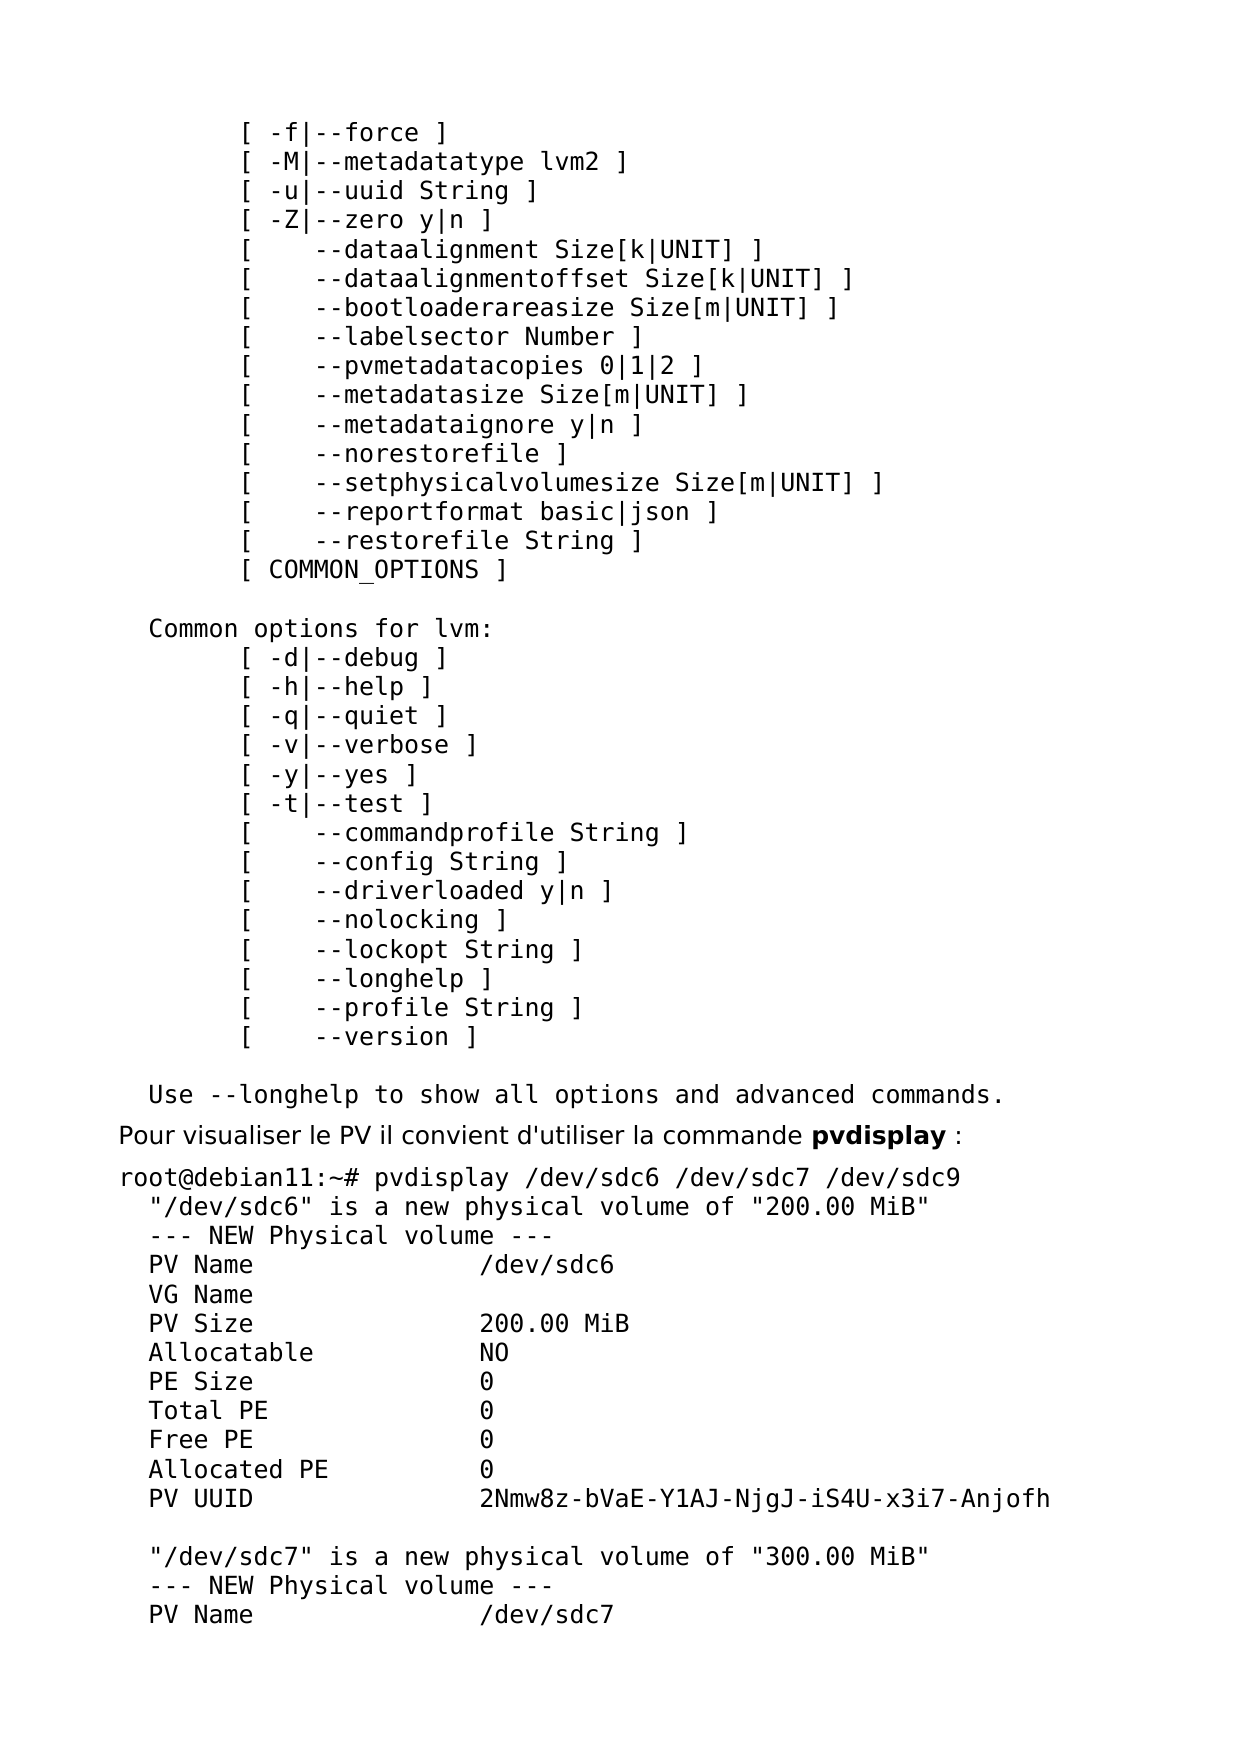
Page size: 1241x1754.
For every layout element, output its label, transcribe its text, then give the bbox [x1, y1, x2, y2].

text root@debian11:~# pvdisplay /dev/sdc6 /dev/sdc7 /dev/sdc9 "/dev/sdc6" is a new physical volume of "200.00 MiB" --- NEW Physical volume --- PV Name /dev/sdc6 VG Name PV Size 200.00 MiB Allocatable NO PE Size 0 Total PE 0 Free PE 0 Allocated PE 0 PV UUID 2Nmw8z-bVaE-Y1AJ-NjgJ-iS4U-x3i7-Anjofh "/dev/sdc7" is a new physical volume of "300.00 MiB" --- NEW Physical volume --- PV Name /dev/sdc7 [118, 1163, 1122, 1630]
text Pour visualiser le PV il convient d'utiliser la commande pvdisplay : [118, 1122, 1122, 1151]
text [ -f|--force ] [ -M|--metadatatype lvm2 ] [ -u|--uuid String ] [ -Z|--zero y|n ] [ --dataalignment Size[k|UNIT] ] [ --dataalignmentoffset Size[k|UNIT] ] [ --bootloaderareasize Size[m|UNIT] ] [ --labelsector Number ] [ --pvmetadatacopies 0|1|2 ] [ --metadatasize Size[m|UNIT] ] [ --metadataignore y|n ] [ --norestorefile ] [ --setphysicalvolumesize Size[m|UNIT] ] [ --reportformat basic|json ] [ --restorefile String ] [ COMMON_OPTIONS ] Common options for lvm: [ -d|--debug ] [ -h|--help ] [ -q|--quiet ] [ -v|--verbose ] [ -y|--yes ] [ -t|--test ] [ --commandprofile String ] [ --config String ] [ --driverloaded y|n ] [ --nolocking ] [ --lockopt String ] [ --longhelp ] [ --profile String ] [ --version ] Use --longhelp to show all options and advanced commands. [118, 118, 1122, 1110]
